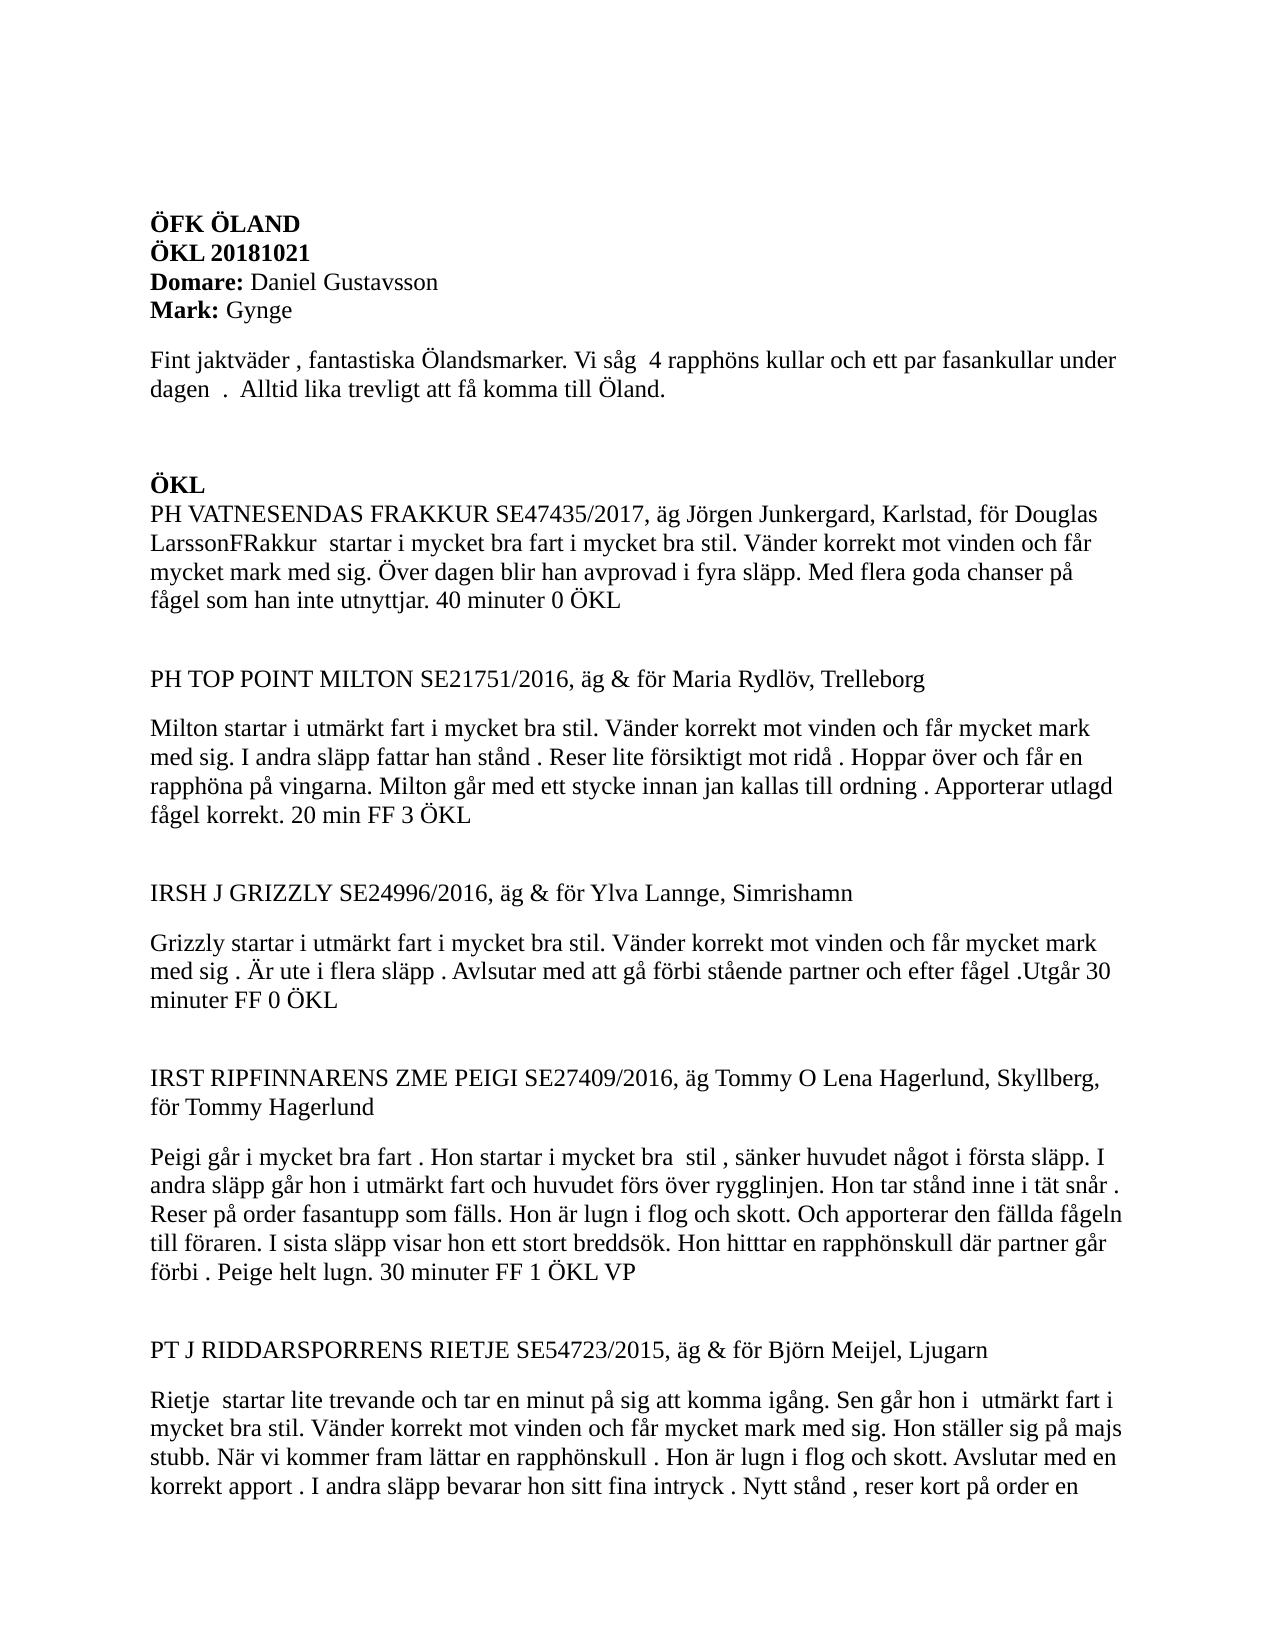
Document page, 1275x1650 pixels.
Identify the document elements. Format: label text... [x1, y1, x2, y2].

text Grizzly startar i utmärkt fart i mycket bra stil. Vänder korrekt mot vinden och får mycket mark med sig . Är ute i flera släpp . Avlsutar med att gå förbi stående partner och efter fågel .Utgår 30 minuter FF 0 ÖKL [150, 928, 1125, 1014]
text Peigi går i mycket bra fart . Hon startar i mycket bra stil , sänker huvudet något i första släpp. I andra släpp går hon i utmärkt fart och huvudet förs över rygglinjen. Hon tar stånd inne i tät snår . Reser på order fasantupp som fälls. Hon är lugn i flog och skott. Och apporterar den fällda fågeln till föraren. I sista släpp visar hon ett stort breddsök. Hon hitttar en rapphönskull där partner går förbi . Peige helt lugn. 30 minuter FF 1 ÖKL VP [150, 1142, 1125, 1286]
text IRSH J GRIZZLY SE24996/2016, äg & för Ylva Lannge, Simrishamn [150, 849, 1125, 907]
text Rietje startar lite trevande och tar en minut på sig att komma igång. Sen går hon i utmärkt fart i mycket bra stil. Vänder korrekt mot vinden och får mycket mark med sig. Hon ställer sig på majs stubb. När vi kommer fram lättar en rapphönskull . Hon är lugn i flog och skott. Avslutar med en korrekt apport . I andra släpp bevarar hon sitt fina intryck . Nytt stånd , reser kort på order en [150, 1385, 1125, 1500]
text Fint jaktväder , fantastiska Ölandsmarker. Vi såg 4 rapphöns kullar och ett par fasankullar under dagen . Alltid lika trevligt att få komma till Öland. [150, 345, 1125, 403]
text Milton startar i utmärkt fart i mycket bra stil. Vänder korrekt mot vinden och får mycket mark med sig. I andra släpp fattar han stånd . Reser lite försiktigt mot ridå . Hoppar över och får en rapphöna på vingarna. Milton går med ett stycke innan jan kallas till ordning . Apporterar utlagd fågel korrekt. 20 min FF 3 ÖKL [150, 713, 1125, 828]
text ÖFK ÖLAND ÖKL 20181021 Domare: Daniel Gustavsson Mark: Gynge [150, 209, 1125, 324]
text PH TOP POINT MILTON SE21751/2016, äg & för Maria Rydlöv, Trelleborg [150, 635, 1125, 693]
text PT J RIDDARSPORRENS RIETJE SE54723/2015, äg & för Björn Meijel, Ljugarn [150, 1306, 1125, 1364]
text IRST RIPFINNARENS ZME PEIGI SE27409/2016, äg Tommy O Lena Hagerlund, Skyllberg, för Tommy Hagerlund [150, 1035, 1125, 1121]
text ÖKL PH VATNESENDAS FRAKKUR SE47435/2017, äg Jörgen Junkergard, Karlstad, för Douglas LarssonFRakkur startar i mycket bra fart i mycket bra stil. Vänder korrekt mot vinden och får mycket mark med sig. Över dagen blir han avprovad i fyra släpp. Med flera goda chanser på fågel som han inte utnyttjar. 40 minuter 0 ÖKL [150, 471, 1125, 614]
